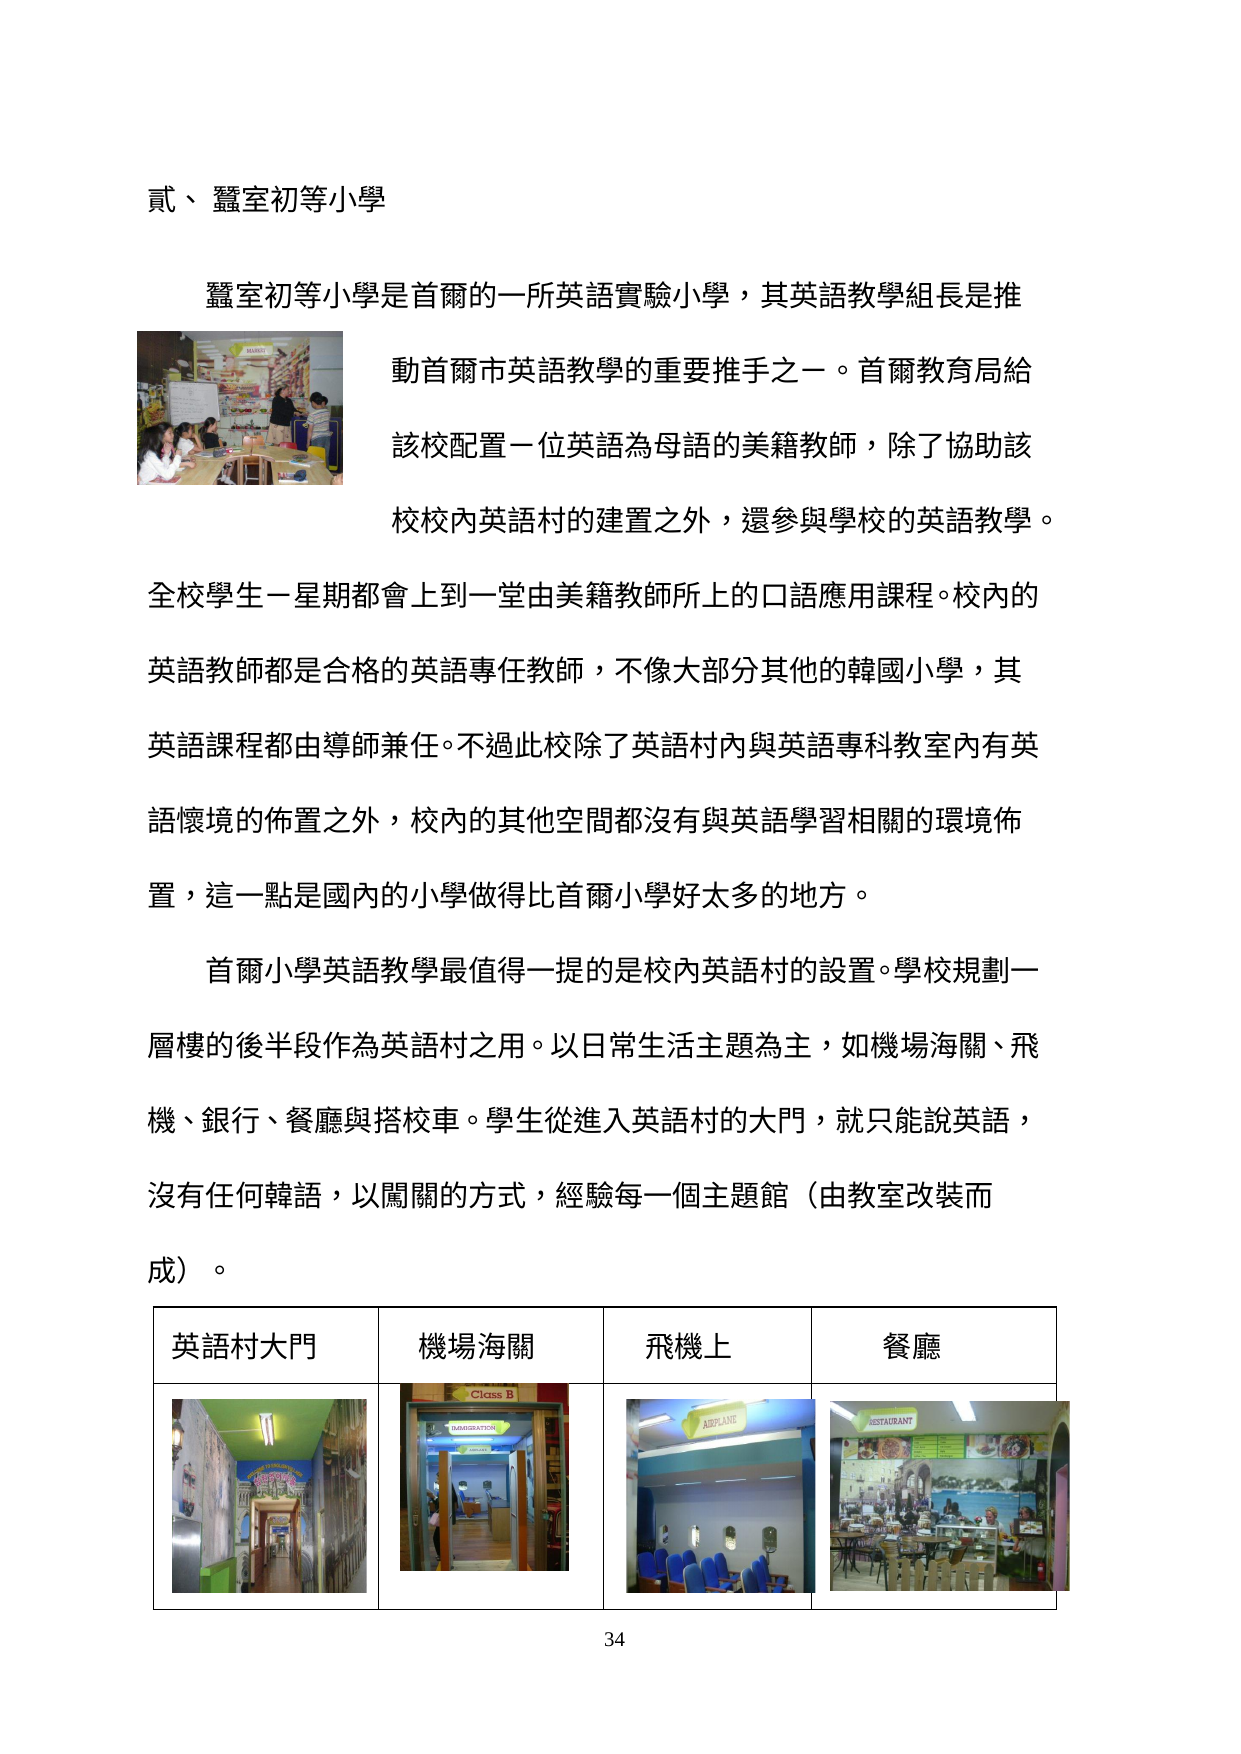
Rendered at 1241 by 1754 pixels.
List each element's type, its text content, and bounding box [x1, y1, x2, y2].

picture [626, 1399, 816, 1593]
text 首爾小學英語教學最值得一提的是校內英語村的設置。學校規劃一層樓的後半段作為英語村之用。以日常生活主題為主，如機場海關、飛機、銀行、餐廳與搭校車。學生從進入英語村的大門，就只能說英語，沒有任何韓語，以闖關的方式，經驗每一個主題館（由教室改裝而成）。 [147, 931, 1039, 1306]
picture [830, 1401, 1070, 1591]
table_header 機場海關 [379, 1308, 603, 1382]
table_cell [154, 1384, 378, 1608]
picture [172, 1399, 367, 1593]
table_cell [604, 1384, 811, 1608]
table_header 英語村大門 [154, 1308, 378, 1382]
table_header 餐廳 [812, 1308, 1056, 1382]
picture [137, 331, 343, 486]
table_cell [379, 1384, 603, 1608]
table_header 飛機上 [604, 1308, 811, 1382]
text 蠶室初等小學是首爾的一所英語實驗小學，其英語教學組長是推動首爾市英語教學的重要推手之ㄧ。首爾教育局給該校配置ㄧ位英語為母語的美籍教師，除了協助該校校內英語村的建置之外，還參與學校的英語教學。全校學生ㄧ星期都會上到一堂由美籍教師所上的口語應用課程。校內的英語教師都是合格的英語專任教師，不像大部分其他的韓國小學，其英語課程都由導師兼任。不過此校除了英語村內與英語專科教室內有英語懷境的佈置之外，校內的其他空間都沒有與英語學習相關的環境佈置，這一點是國內的小學做得比首爾小學好太多的地方。 [147, 256, 1039, 931]
table_cell [812, 1384, 1056, 1608]
subtitle 蠶室初等小學 [147, 160, 1039, 235]
picture [400, 1383, 569, 1571]
